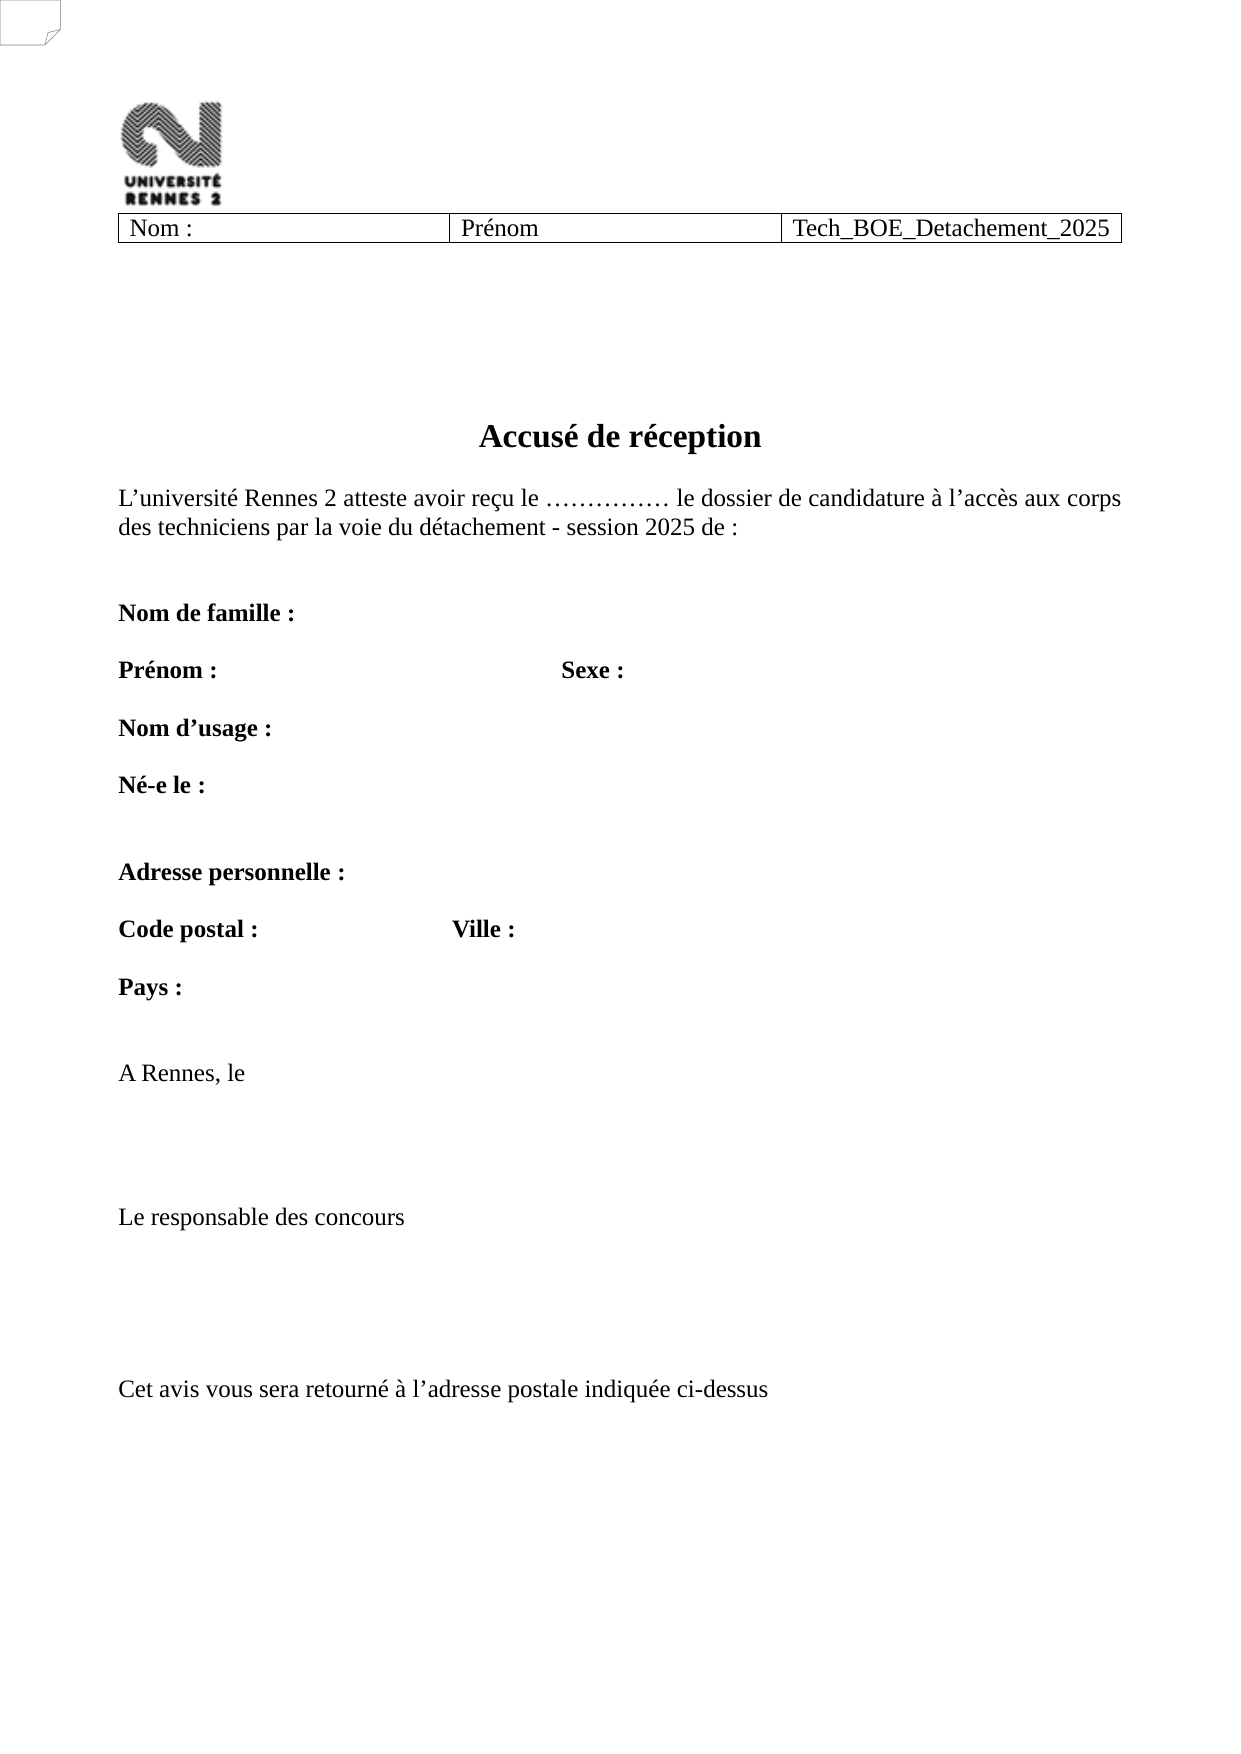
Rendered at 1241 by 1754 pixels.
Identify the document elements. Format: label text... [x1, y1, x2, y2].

text Prénom : Sexe : [118, 655, 1122, 684]
text Né-e le : [118, 770, 1122, 799]
text Adresse personnelle : [118, 857, 1122, 885]
text A Rennes, le [118, 1058, 1122, 1087]
text Code postal : Ville : [118, 914, 1122, 943]
text Pays : [118, 972, 1122, 1000]
text Nom d’usage : [118, 713, 1122, 742]
text Nom de famille : [118, 598, 1122, 627]
text Accusé de réception [118, 416, 1122, 454]
text Cet avis vous sera retourné à l’adresse postale indiquée ci-dessus [118, 1374, 1122, 1403]
text Le responsable des concours [118, 1202, 1122, 1230]
text L’université Rennes 2 atteste avoir reçu le …………… le dossier de candidature à l’accès aux corps des techniciens par la voie du détachement - session 2025 de : [118, 483, 1122, 540]
